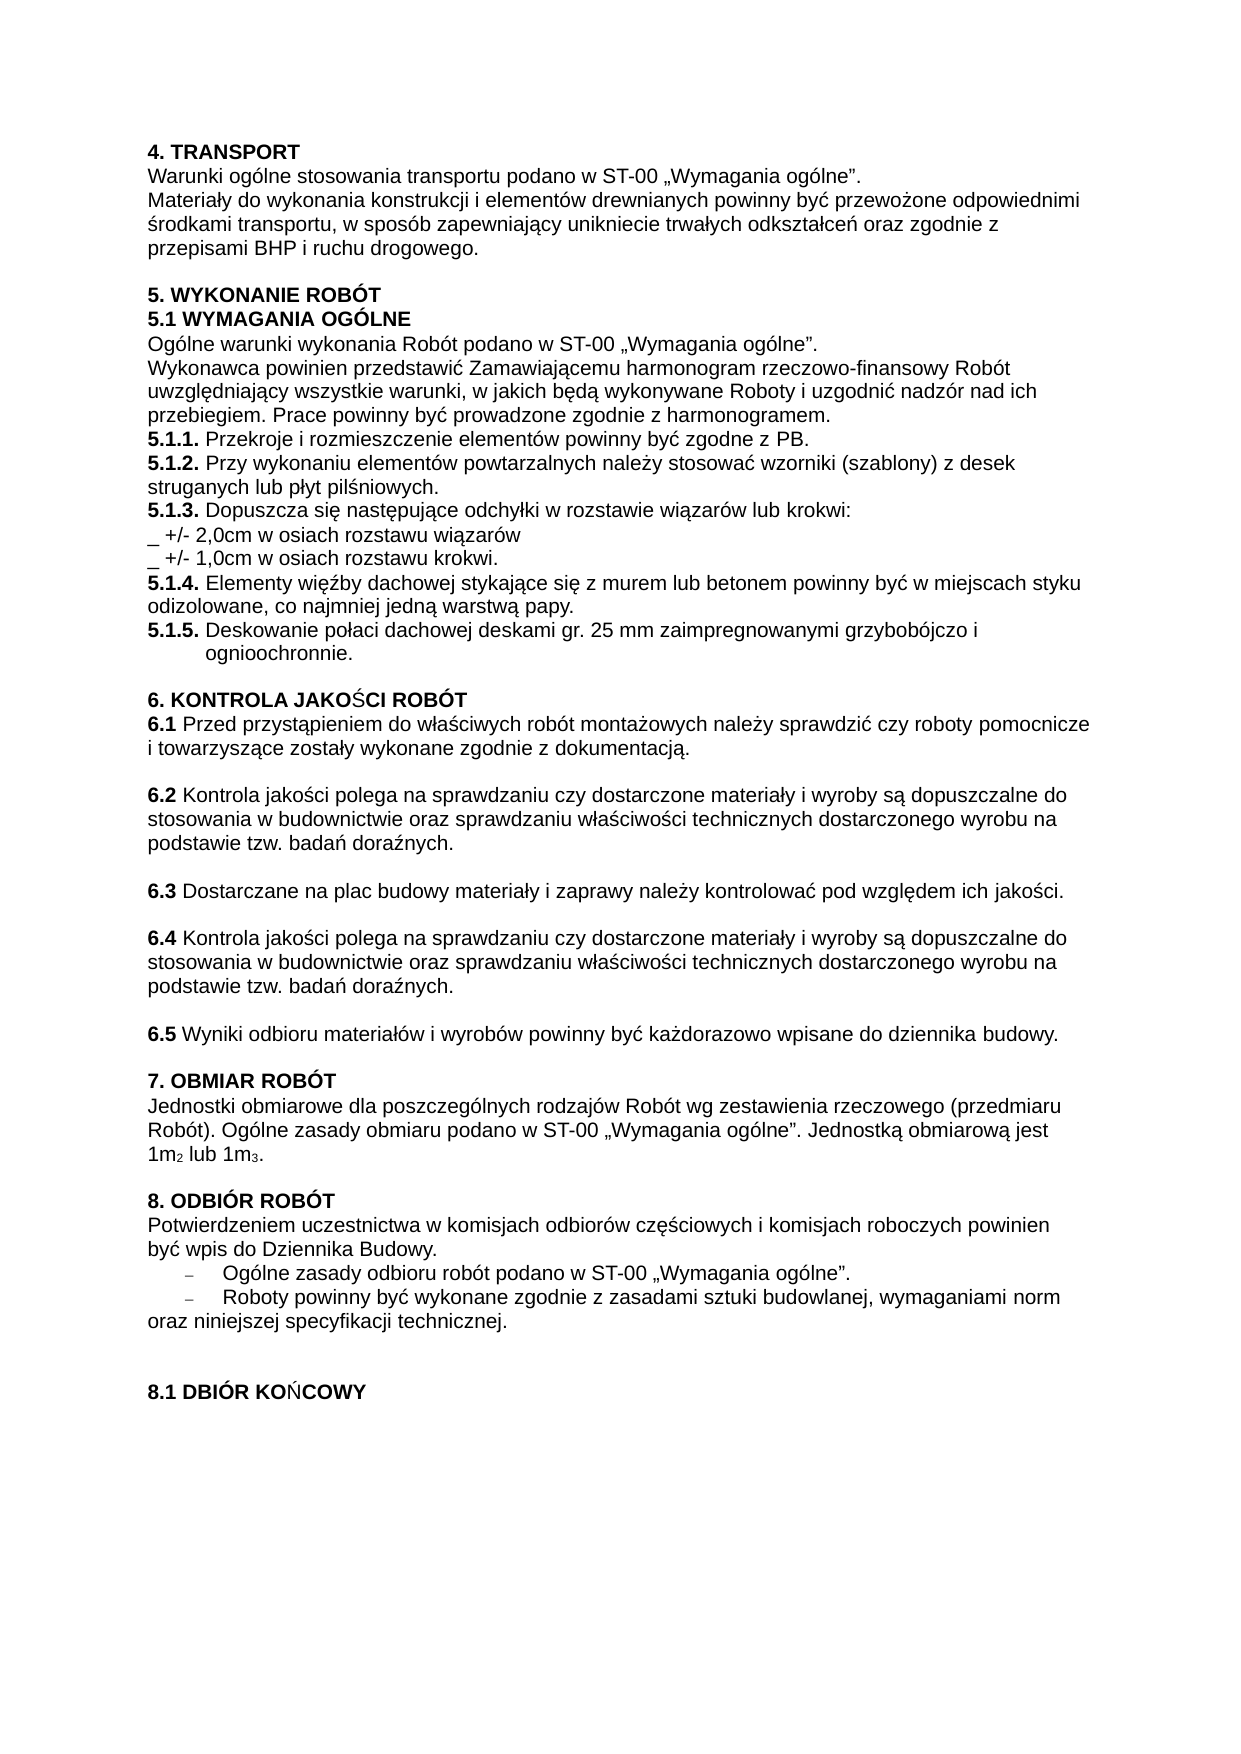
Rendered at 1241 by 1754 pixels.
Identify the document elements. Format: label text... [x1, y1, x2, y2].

list WYMAGANIA OGÓLNE [147, 307, 1105, 331]
subtitle OBMIAR ROBÓT [147, 1069, 1105, 1093]
text Wykonawca powinien przedstawić Zamawiającemu harmonogram rzeczowo-finansowy Robót uwzględniający wszystkie warunki, w jakich będą wykonywane Roboty i uzgodnić nadzór nad ich przebiegiem. Prace powinny być prowadzone zgodnie z harmonogramem. [147, 355, 1041, 427]
list Przed przystąpieniem do właściwych robót montażowych należy sprawdzić czy roboty pomocnicze i towarzyszące zostały wykonane zgodnie z dokumentacją. [147, 712, 1091, 760]
list Dostarczane na plac budowy materiały i zaprawy należy kontrolować pod względem ich jakości. [147, 878, 1105, 902]
list Kontrola jakości polega na sprawdzaniu czy dostarczone materiały i wyroby są dopuszczalne do stosowania w budownictwie oraz sprawdzaniu właściwości technicznych dostarczonego wyrobu na podstawie tzw. badań doraźnych. [147, 783, 1069, 855]
list Elementy więźby dachowej stykające się z murem lub betonem powinny być w miejscach styku odizolowane, co najmniej jedną warstwą papy. [147, 570, 1083, 618]
text Jednostki obmiarowe dla poszczególnych rodzajów Robót wg zestawienia rzeczowego (przedmiaru Robót). Ogólne zasady obmiaru podano w ST-00 „Wymagania ogólne”. Jednostką obmiarową jest 1m2 lub 1m3. [147, 1093, 1065, 1165]
subtitle KONTROLA JAKOŚCI ROBÓT [147, 688, 1105, 712]
list Przy wykonaniu elementów powtarzalnych należy stosować wzorniki (szablony) z desek struganych lub płyt pilśniowych. [147, 451, 1017, 499]
list Deskowanie połaci dachowej deskami gr. 25 mm zaimpregnowanymi grzybobójczo i ognioochronnie. [147, 618, 1105, 665]
text _ +/- 2,0cm w osiach rozstawu wiązarów [147, 522, 1105, 546]
list Roboty powinny być wykonane zgodnie z zasadami sztuki budowlanej, wymaganiami norm oraz niniejszej specyfikacji technicznej. [147, 1285, 1061, 1333]
text Materiały do wykonania konstrukcji i elementów drewnianych powinny być przewożone odpowiednimi środkami transportu, w sposób zapewniający unikniecie trwałych odkształceń oraz zgodnie z przepisami BHP i ruchu drogowego. [147, 188, 1083, 259]
list Przekroje i rozmieszczenie elementów powinny być zgodne z PB. [147, 427, 1105, 451]
list Kontrola jakości polega na sprawdzaniu czy dostarczone materiały i wyroby są dopuszczalne do stosowania w budownictwie oraz sprawdzaniu właściwości technicznych dostarczonego wyrobu na podstawie tzw. badań doraźnych. [147, 926, 1069, 998]
list Ogólne zasady odbioru robót podano w ST-00 „Wymagania ogólne”. [147, 1261, 1105, 1285]
subtitle WYKONANIE ROBÓT [147, 283, 1105, 307]
text _ +/- 1,0cm w osiach rozstawu krokwi. [147, 547, 1105, 570]
list Dopuszcza się następujące odchyłki w rozstawie wiązarów lub krokwi: [147, 499, 1105, 522]
subtitle 8.1 DBIÓR KOŃCOWY [147, 1380, 1105, 1404]
text Ogólne warunki wykonania Robót podano w ST-00 „Wymagania ogólne”. [147, 331, 1105, 355]
text Warunki ogólne stosowania transportu podano w ST-00 „Wymagania ogólne”. [147, 164, 1105, 188]
subtitle ODBIÓR ROBÓT [147, 1189, 1105, 1213]
list Wyniki odbioru materiałów i wyrobów powinny być każdorazowo wpisane do dziennika budowy. [147, 1021, 1105, 1045]
subtitle TRANSPORT [147, 139, 1105, 163]
text Potwierdzeniem uczestnictwa w komisjach odbiorów częściowych i komisjach roboczych powinien być wpis do Dziennika Budowy. [147, 1213, 1053, 1261]
